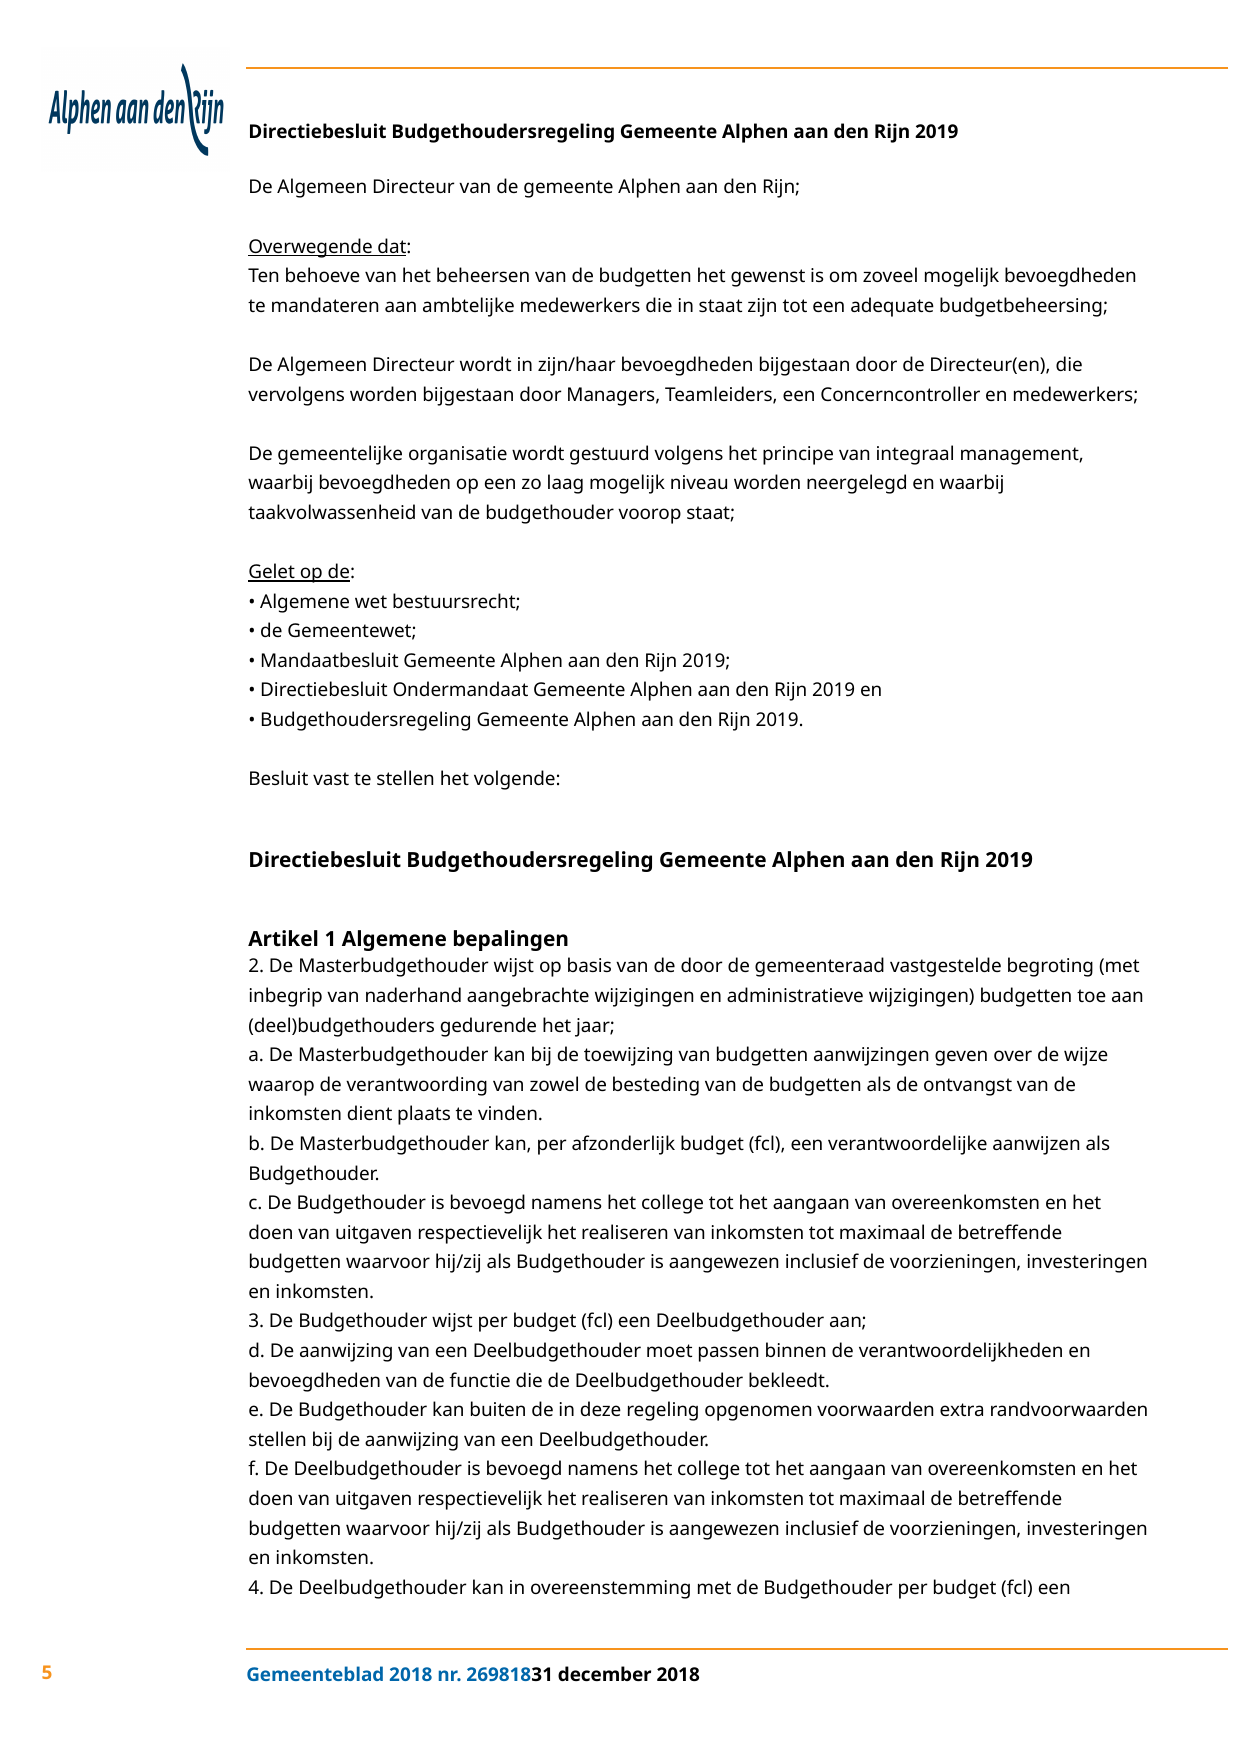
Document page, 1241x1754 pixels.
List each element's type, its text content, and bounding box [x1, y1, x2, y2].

text d. De aanwijzing van een Deelbudgethouder moet passen binnen de verantwoordelijkheden en bevoegdheden van de functie die de Deelbudgethouder bekleedt. [248, 1337, 1152, 1393]
text Directiebesluit Budgethoudersregeling Gemeente Alphen aan den Rijn 2019 [248, 845, 1152, 874]
text De Algemeen Directeur van de gemeente Alphen aan den Rijn; [248, 174, 1152, 199]
text • Algemene wet bestuursrecht; [248, 588, 1152, 614]
text e. De Budgethouder kan buiten de in deze regeling opgenomen voorwaarden extra randvoorwaarden stellen bij de aanwijzing van een Deelbudgethouder. [248, 1396, 1152, 1452]
text Directiebesluit Budgethoudersregeling Gemeente Alphen aan den Rijn 2019 [248, 116, 1152, 144]
text • Directiebesluit Ondermandaat Gemeente Alphen aan den Rijn 2019 en [248, 677, 1152, 702]
text 2. De Masterbudgethouder wijst op basis van de door de gemeenteraad vastgestelde begroting (met inbegrip van naderhand aangebrachte wijzigingen en administratieve wijzigingen) budgetten toe aan (deel)budgethouders gedurende het jaar; [248, 953, 1152, 1038]
text Besluit vast te stellen het volgende: [248, 765, 1152, 791]
text De gemeentelijke organisatie wordt gestuurd volgens het principe van integraal management, waarbij bevoegdheden op een zo laag mogelijk niveau worden neergelegd en waarbij taakvolwassenheid van de budgethouder voorop staat; [248, 440, 1152, 525]
text b. De Masterbudgethouder kan, per afzonderlijk budget (fcl), een verantwoordelijke aanwijzen als Budgethouder. [248, 1130, 1152, 1186]
text 4. De Deelbudgethouder kan in overeenstemming met de Budgethouder per budget (fcl) een [248, 1574, 1152, 1600]
text f. De Deelbudgethouder is bevoegd namens het college tot het aangaan van overeenkomsten en het doen van uitgaven respectievelijk het realiseren van inkomsten tot maximaal de betreffende budgetten waarvoor hij/zij als Budgethouder is aangewezen inclusief de voorzieningen, investeringen en inkomsten. [248, 1456, 1152, 1570]
text • Budgethoudersregeling Gemeente Alphen aan den Rijn 2019. [248, 706, 1152, 732]
text Overwegende dat: [248, 233, 1152, 259]
text Artikel 1 Algemene bepalingen [248, 924, 1152, 953]
text Gelet op de: [248, 558, 1152, 584]
text • Mandaatbesluit Gemeente Alphen aan den Rijn 2019; [248, 647, 1152, 673]
text a. De Masterbudgethouder kan bij de toewijzing van budgetten aanwijzingen geven over de wijze waarop de verantwoording van zowel de besteding van de budgetten als de ontvangst van de inkomsten dient plaats te vinden. [248, 1041, 1152, 1126]
text c. De Budgethouder is bevoegd namens het college tot het aangaan van overeenkomsten en het doen van uitgaven respectievelijk het realiseren van inkomsten tot maximaal de betreffende budgetten waarvoor hij/zij als Budgethouder is aangewezen inclusief de voorzieningen, investeringen en inkomsten. [248, 1189, 1152, 1304]
text 3. De Budgethouder wijst per budget (fcl) een Deelbudgethouder aan; [248, 1308, 1152, 1333]
text Ten behoeve van het beheersen van de budgetten het gewenst is om zoveel mogelijk bevoegdheden te mandateren aan ambtelijke medewerkers die in staat zijn tot een adequate budgetbeheersing; [248, 262, 1152, 318]
text De Algemeen Directeur wordt in zijn/haar bevoegdheden bijgestaan door de Directeur(en), die vervolgens worden bijgestaan door Managers, Teamleiders, een Concerncontroller en medewerkers; [248, 351, 1152, 407]
picture [41, 47, 231, 172]
text • de Gemeentewet; [248, 617, 1152, 643]
